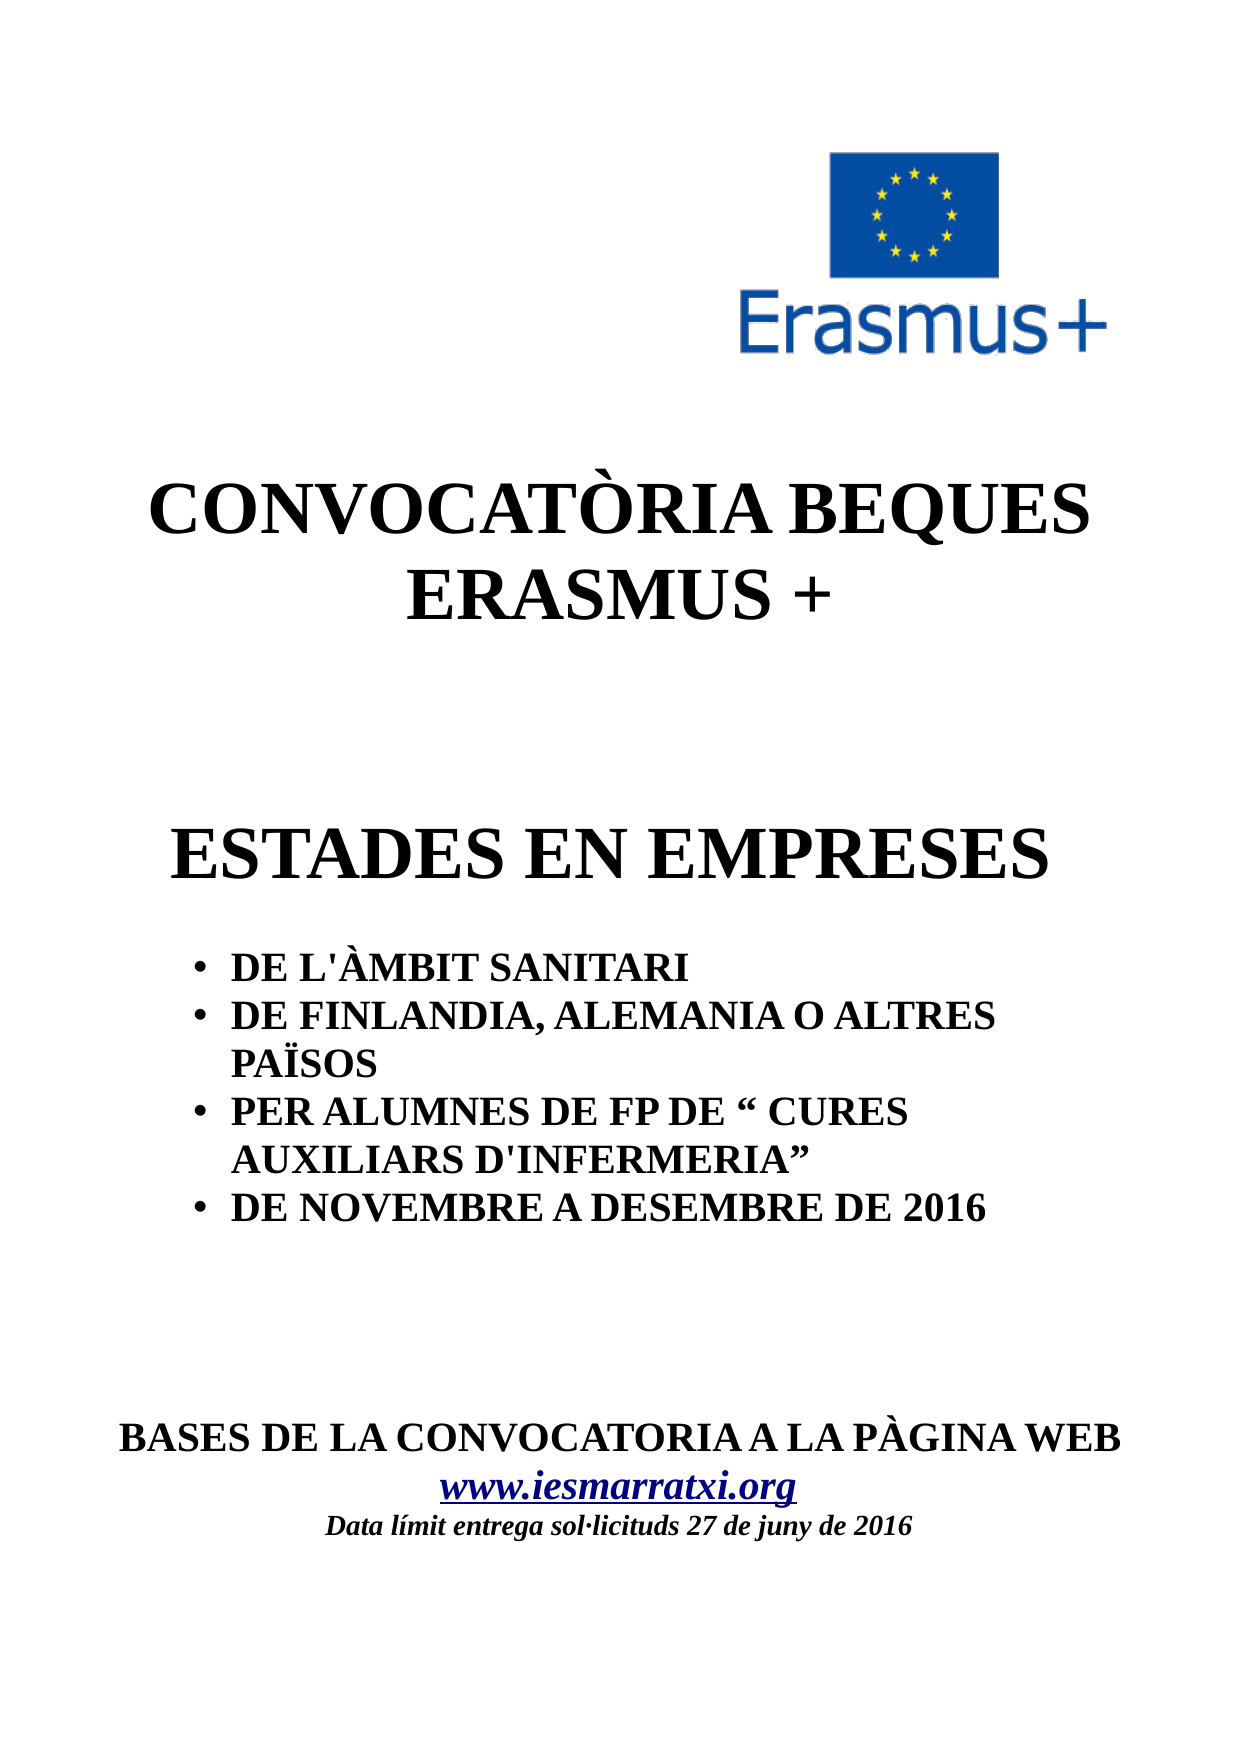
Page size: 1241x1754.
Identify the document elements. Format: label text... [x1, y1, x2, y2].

text Data límit entrega sol·licituds 27 de juny de 2016 [118, 1508, 1122, 1542]
picture [728, 118, 1113, 359]
list PER ALUMNES DE FP DE “ CURES AUXILIARS D'INFERMERIA” [193, 1086, 1122, 1182]
text ESTADES EN EMPRESES [118, 808, 1122, 894]
list DE NOVEMBRE A DESEMBRE DE 2016 [193, 1182, 1122, 1230]
list DE L'ÀMBIT SANITARI [193, 942, 1122, 990]
text www.iesmarratxi.org [118, 1460, 1122, 1508]
list DE FINLANDIA, ALEMANIA O ALTRES PAÏSOS [193, 990, 1122, 1086]
text CONVOCATÒRIA BEQUES ERASMUS + [118, 463, 1122, 636]
text BASES DE LA CONVOCATORIA A LA PÀGINA WEB [118, 1412, 1122, 1460]
